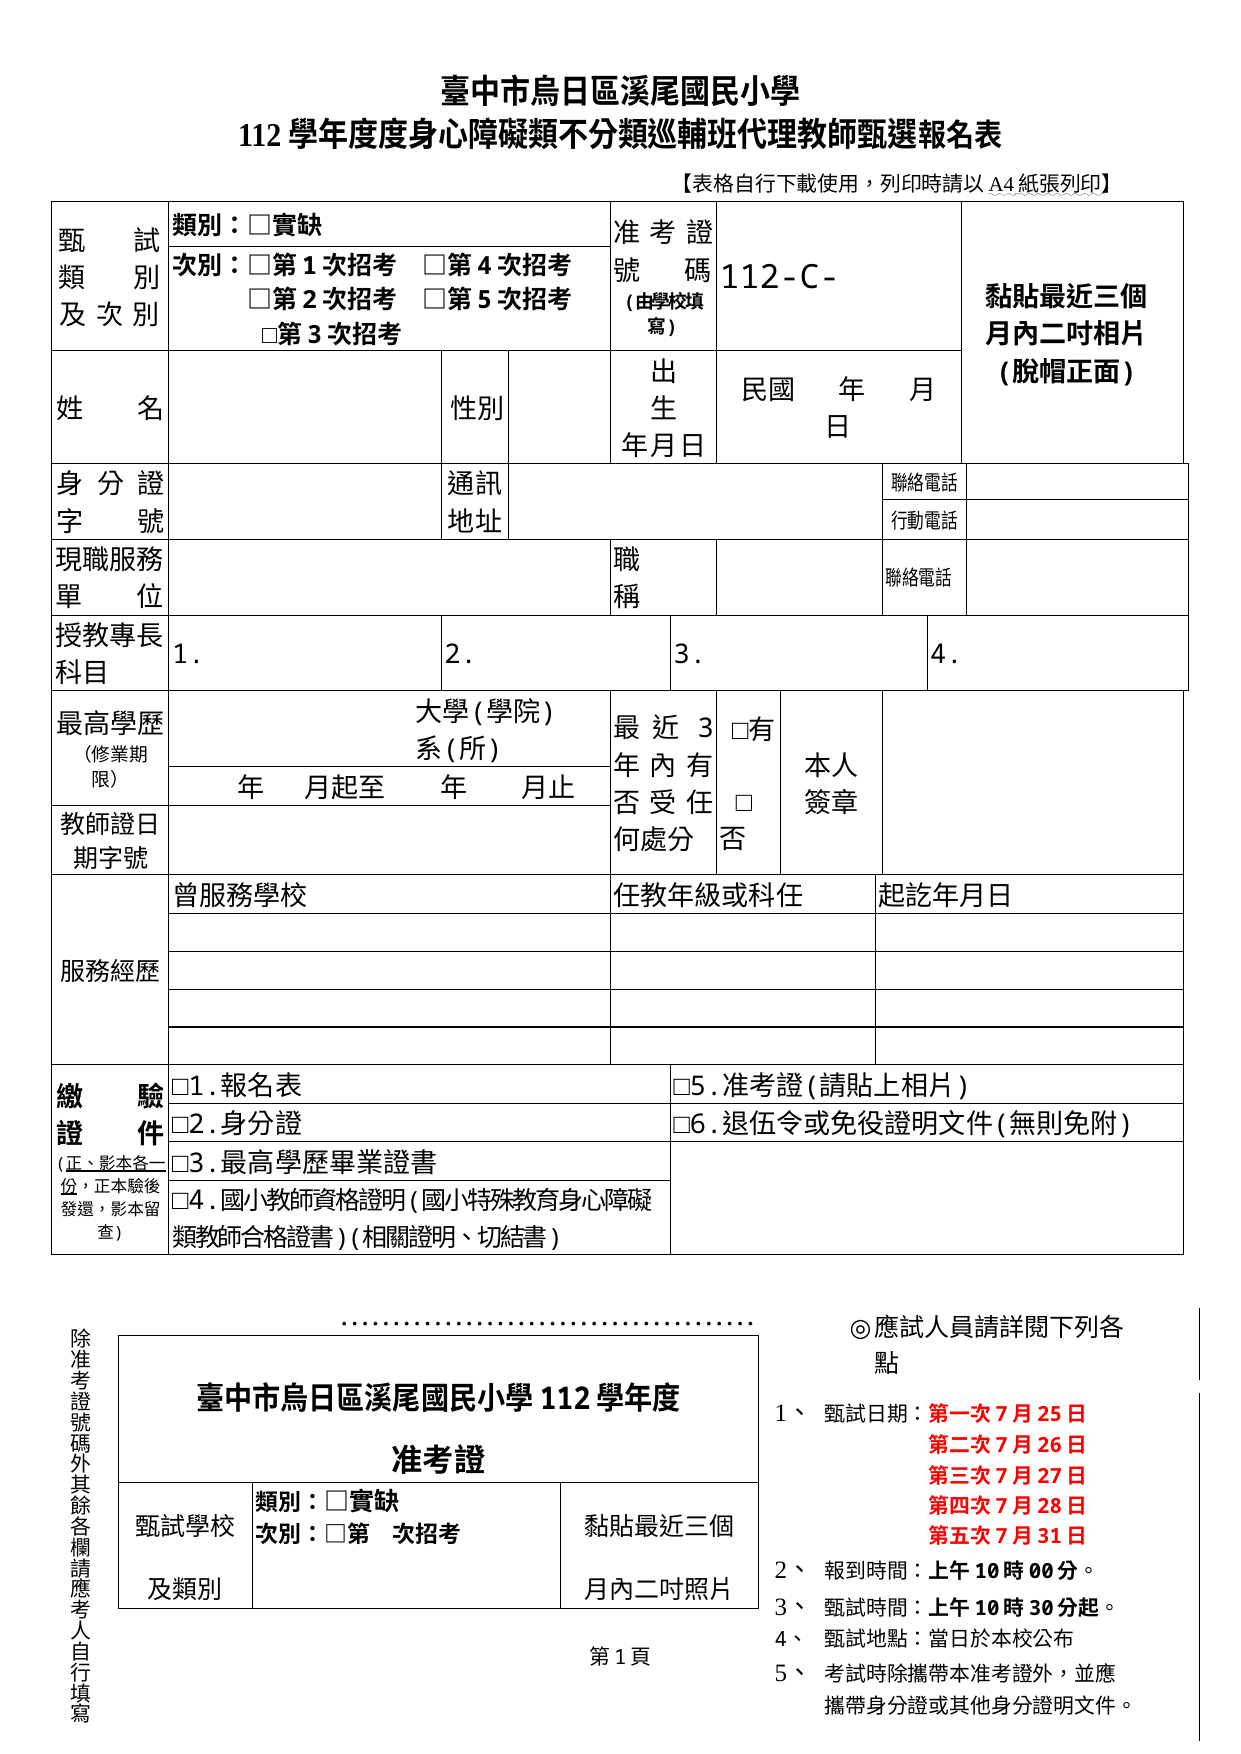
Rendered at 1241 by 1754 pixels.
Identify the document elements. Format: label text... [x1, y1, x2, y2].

table_cell [1184, 1026, 1188, 1064]
table_header 112-C- [717, 202, 961, 350]
table_cell [1184, 913, 1188, 951]
table_cell [169, 351, 441, 463]
table_cell [1184, 766, 1188, 804]
table_cell [1184, 989, 1188, 1026]
table_cell □3.最高學歷畢業證書 [169, 1142, 670, 1180]
table_cell [876, 1028, 1183, 1064]
table_cell [883, 691, 1183, 874]
table_cell 身 分 證 字 號 [52, 464, 168, 539]
table_cell 姓 名 [52, 351, 168, 463]
table_cell 大學(學院) 系(所) [169, 691, 610, 766]
list 甄試日期：第一次7月25日 [774, 1392, 1199, 1429]
table_cell 3. [671, 616, 927, 690]
table_cell [1184, 1141, 1188, 1180]
table_cell 教師證日期字號 [52, 806, 168, 874]
table_cell [967, 500, 1188, 539]
table_cell [1184, 1180, 1188, 1254]
list 甄試地點：當日於本校公布 [774, 1622, 1199, 1653]
text 第五次7月31日 [824, 1520, 1199, 1550]
table_cell □5.准考證(請貼上相片) [671, 1065, 1183, 1103]
text 【表格自行下載使用，列印時請以A4紙張列印】 [118, 155, 1122, 201]
table_cell 出 生 年月日 [611, 351, 716, 463]
table_header 臺中市烏日區溪尾國民小學112學年度 准考證 [46, 1328, 96, 1754]
table_cell [967, 464, 1188, 499]
text 112學年度度身心障礙類不分類巡輔班代理教師甄選報名表 [118, 112, 1122, 155]
list 應試人員請詳閱下列各點 [849, 1307, 1199, 1380]
table_cell [1184, 350, 1188, 463]
table_cell [1184, 805, 1188, 874]
list 甄試時間：上午10時30分起。 [774, 1586, 1199, 1622]
table_cell [717, 540, 882, 614]
table_cell [169, 914, 610, 951]
table_cell 起訖年月日 [876, 875, 1183, 913]
table_header 黏貼最近三個 月內二吋相片 (脫帽正面) [962, 202, 1183, 463]
text 臺中市烏日區溪尾國民小學 [118, 68, 1122, 112]
text 第四次7月28日 [824, 1489, 1199, 1520]
table_cell [169, 952, 610, 988]
table_header [1184, 201, 1188, 246]
table_cell 最近3年內有否受任何處分 [611, 691, 716, 874]
table_cell 聯絡電話 [883, 464, 966, 499]
table_cell 通訊 地址 [442, 464, 508, 539]
list 考試時除攜帶本准考證外，並應攜帶身分證或其他身分證明文件。 [774, 1653, 1199, 1719]
table_cell [1184, 874, 1188, 913]
table_cell 類別：□實缺 次別：□第 次招考 [253, 1483, 560, 1608]
table_cell 最高學歷（修業期限） [52, 691, 168, 804]
table_cell [967, 540, 1188, 614]
table_cell □2.身分證 [169, 1104, 670, 1141]
table_cell 次別：□第1次招考 □第4次招考 □第2次招考 □第5次招考 □第3次招考 [169, 247, 610, 350]
text ……………………………………………… [118, 1272, 1215, 1748]
table_cell 服務經歷 [52, 875, 168, 1064]
text 第三次7月27日 [824, 1459, 1199, 1489]
table_header 臺中市烏日區溪尾國民小學112學年度 准考證 [119, 1336, 758, 1482]
table_cell □6.退伍令或免役證明文件(無則免附) [671, 1104, 1183, 1141]
table_cell [169, 1028, 610, 1064]
table_cell 授教專長科目 [52, 616, 168, 690]
table_cell [1184, 951, 1188, 988]
table_cell [611, 914, 875, 951]
table_cell [611, 952, 875, 988]
table_cell [1184, 246, 1188, 350]
table_cell 4. [928, 616, 1188, 690]
text 第二次7月26日 [824, 1429, 1199, 1459]
table_cell 黏貼最近三個 月內二吋照片 [561, 1483, 758, 1608]
table_cell □有 □否 [717, 691, 780, 874]
table_cell [1184, 691, 1188, 766]
table_cell 職 稱 [611, 540, 716, 614]
table_cell 性別 [442, 351, 508, 463]
table_cell [1184, 1103, 1188, 1141]
table_cell [611, 990, 875, 1026]
table_cell 1. [169, 616, 441, 690]
table_cell [876, 952, 1183, 988]
table_cell [876, 990, 1183, 1026]
table_cell 2. [442, 616, 670, 690]
table_cell 現職服務單 位 [52, 540, 168, 614]
table_cell [1184, 1064, 1188, 1103]
table_cell [169, 990, 610, 1026]
table_cell [169, 806, 610, 874]
table_cell [509, 464, 882, 539]
table_cell 行動電話 [883, 500, 966, 539]
table_cell 年 月起至 年 月止 [169, 767, 610, 804]
table_cell □1.報名表 [169, 1065, 670, 1103]
table_cell [671, 1142, 1183, 1254]
table_cell 曾服務學校 [169, 875, 610, 913]
table_cell 繳 驗 證 件 (正、影本各一份，正本驗後發還，影本留查) [52, 1065, 168, 1254]
table_header 甄 試 類 別 及 次 別 [52, 202, 168, 350]
table_cell [509, 351, 610, 463]
list 報到時間：上午10時00分。 [774, 1550, 1199, 1586]
table_cell 本人 簽章 [781, 691, 882, 874]
table_cell 甄試學校 及類別 [119, 1483, 252, 1608]
table_cell 聯絡電話 [883, 540, 966, 614]
table_cell [169, 464, 441, 539]
table_cell [169, 540, 610, 614]
table_cell [876, 914, 1183, 951]
table_cell □4.國小教師資格證明(國小特殊教育身心障礙類教師合格證書)(相關證明、切結書) [169, 1181, 670, 1254]
table_cell 任教年級或科任 [611, 875, 875, 913]
table_header 類別：□實缺 [169, 202, 610, 246]
table_cell [611, 1028, 875, 1064]
table_cell 民國 年 月 日 [717, 351, 961, 463]
table_header 准 考 證 號 碼 (由學校填寫) [611, 202, 716, 350]
